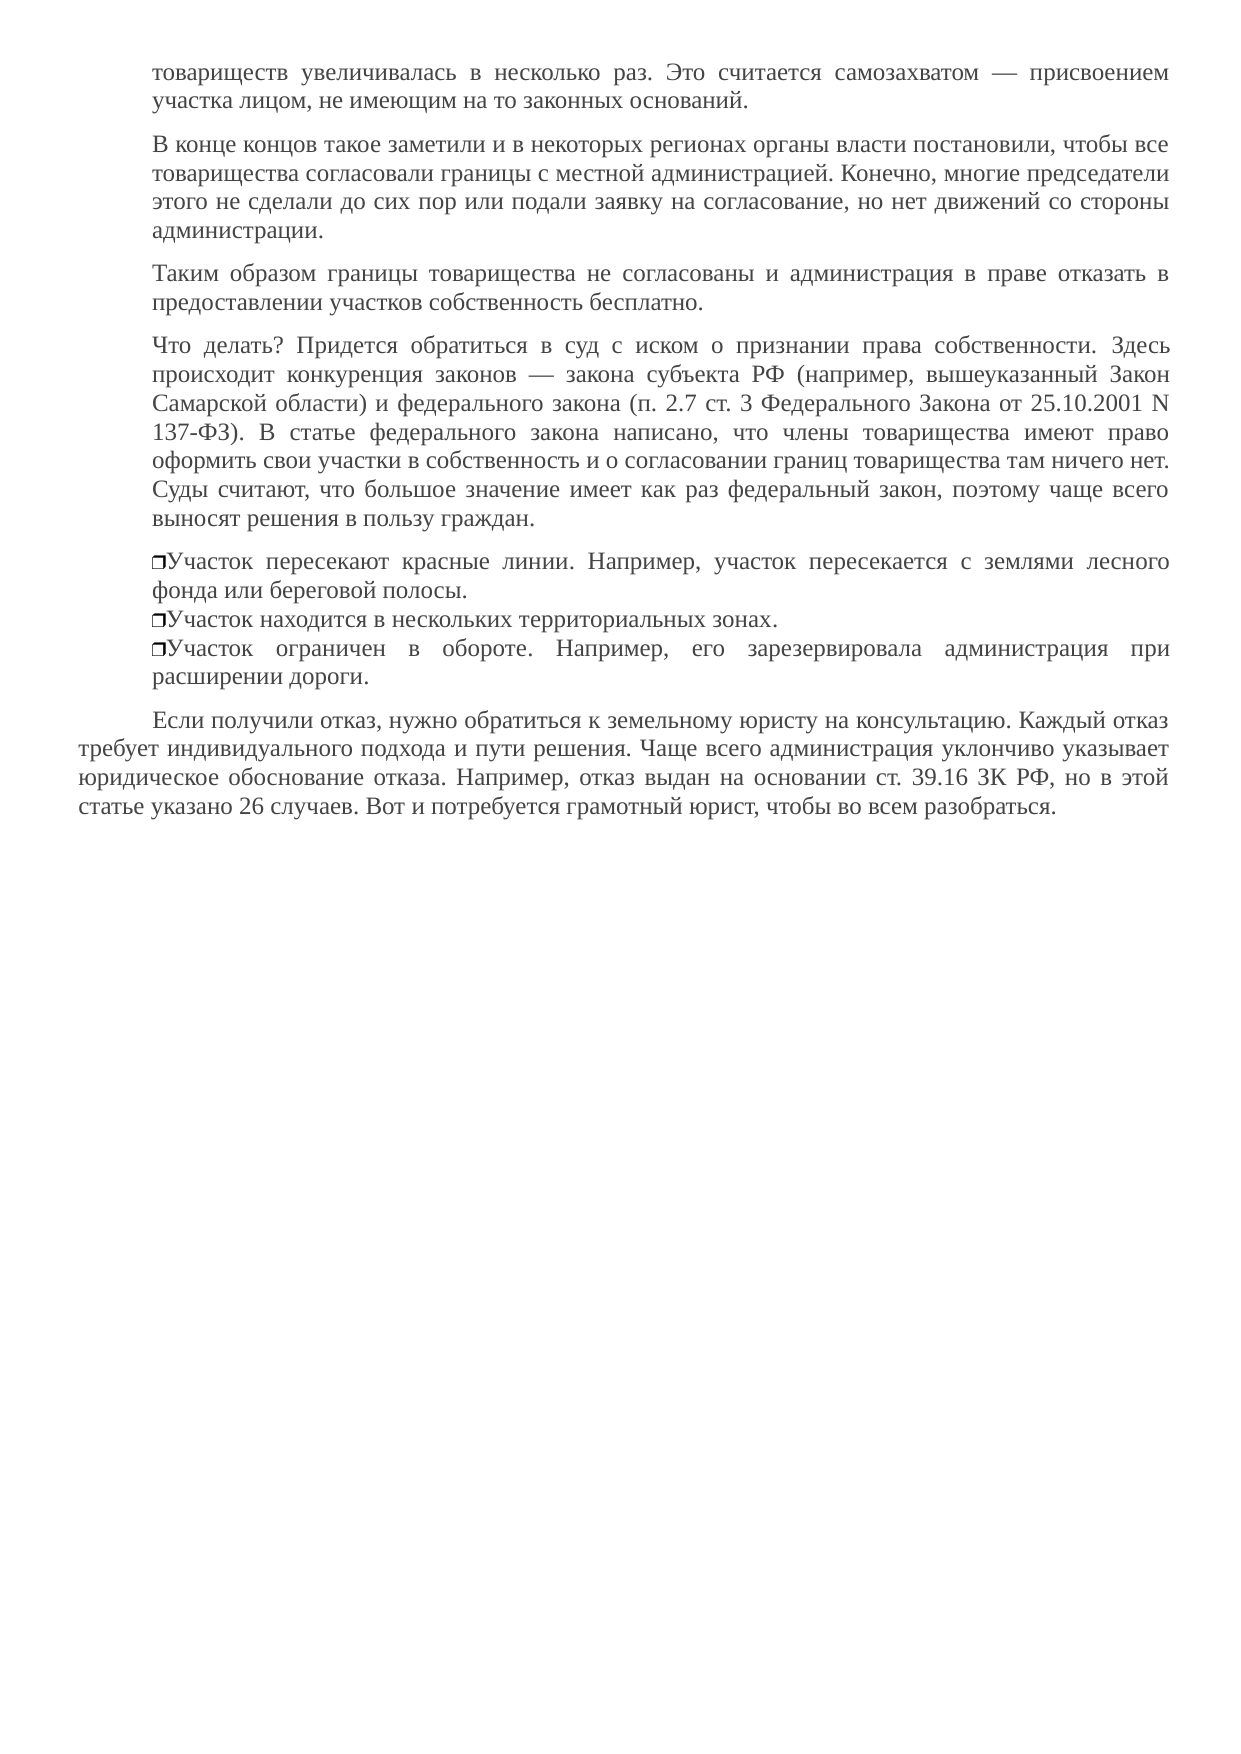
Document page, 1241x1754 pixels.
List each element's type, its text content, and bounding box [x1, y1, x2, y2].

list Участок пересекают красные линии. Например, участок пересекается с землями лесного фонда или береговой полосы. [78, 546, 1170, 604]
list товариществ увеличивалась в несколько раз. Это считается самозахватом — присвоением участка лицом, не имеющим на то законных оснований. [78, 57, 1170, 114]
list Что делать? Придется обратиться в суд с иском о признании права собственности. Здесь происходит конкуренция законов — закона субъекта РФ (например, вышеуказанный Закон Самарской области) и федерального закона (п. 2.7 ст. 3 Федерального Закона от 25.10.2001 N 137-ФЗ). В статье федерального закона написано, что члены товарищества имеют право оформить свои участки в собственность и о согласовании границ товарищества там ничего нет. Суды считают, что большое значение имеет как раз федеральный закон, поэтому чаще всего выносят решения в пользу граждан. [78, 331, 1170, 532]
list Участок находится в нескольких территориальных зонах. [78, 604, 1170, 633]
list Таким образом границы товарищества не согласованы и администрация в праве отказать в предоставлении участков собственность бесплатно. [78, 258, 1170, 316]
text Если получили отказ, нужно обратиться к земельному юристу на консультацию. Каждый отказ требует индивидуального подхода и пути решения. Чаще всего администрация уклончиво указывает юридическое обоснование отказа. Например, отказ выдан на основании ст. 39.16 ЗК РФ, но в этой статье указано 26 случаев. Вот и потребуется грамотный юрист, чтобы во всем разобраться. [78, 705, 1170, 820]
list Участок ограничен в обороте. Например, его зарезервировала администрация при расширении дороги. [78, 633, 1170, 690]
list В конце концов такое заметили и в некоторых регионах органы власти постановили, чтобы все товарищества согласовали границы с местной администрацией. Конечно, многие председатели этого не сделали до сих пор или подали заявку на согласование, но нет движений со стороны администрации. [78, 129, 1170, 244]
